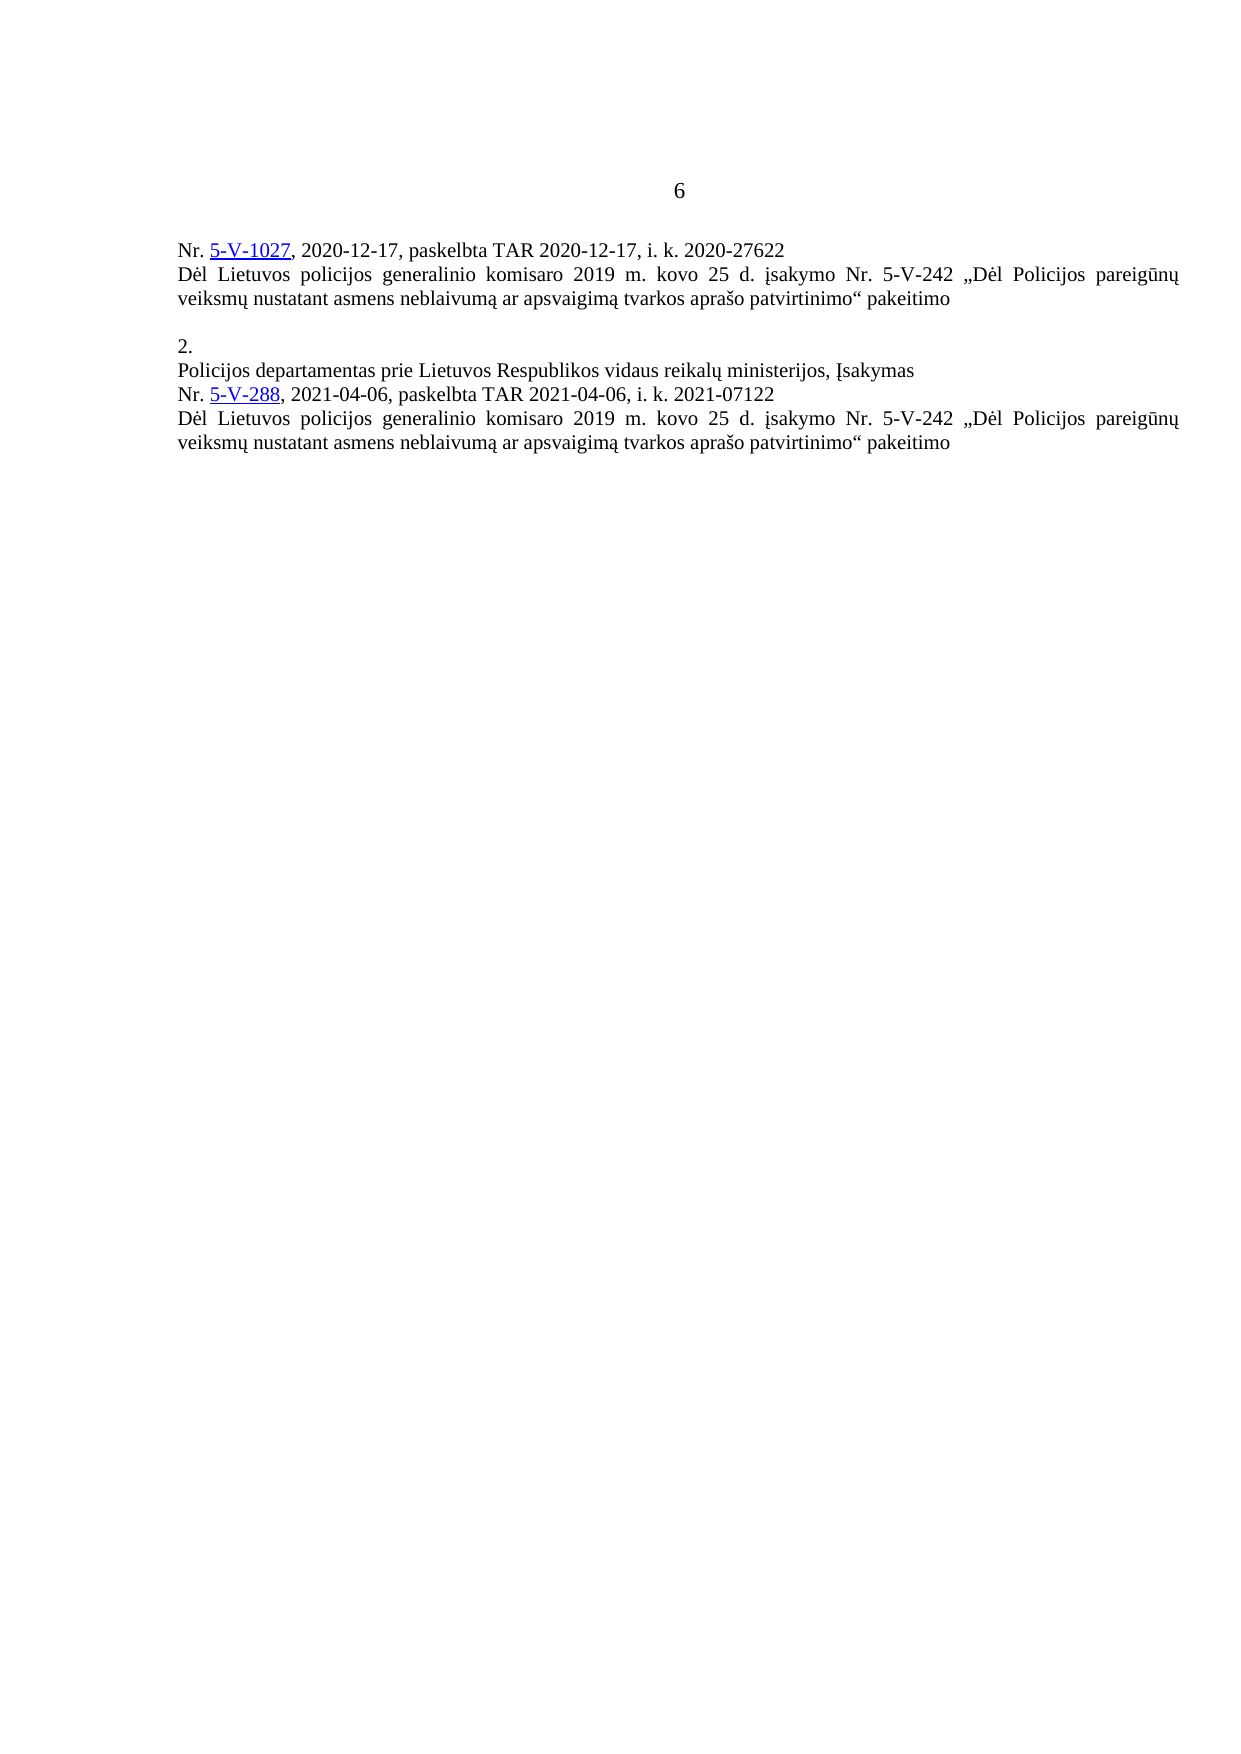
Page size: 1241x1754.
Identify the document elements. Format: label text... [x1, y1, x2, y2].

text Nr. 5-V-288, 2021-04-06, paskelbta TAR 2021-04-06, i. k. 2021-07122 [177, 382, 1181, 406]
text Policijos departamentas prie Lietuvos Respublikos vidaus reikalų ministerijos, Įsakymas [177, 358, 1181, 382]
text Nr. 5-V-1027, 2020-12-17, paskelbta TAR 2020-12-17, i. k. 2020-27622 [177, 238, 1181, 262]
text Dėl Lietuvos policijos generalinio komisaro 2019 m. kovo 25 d. įsakymo Nr. 5-V-242 „Dėl Policijos pareigūnų veiksmų nustatant asmens neblaivumą ar apsvaigimą tvarkos aprašo patvirtinimo“ pakeitimo [177, 262, 1181, 310]
text Dėl Lietuvos policijos generalinio komisaro 2019 m. kovo 25 d. įsakymo Nr. 5-V-242 „Dėl Policijos pareigūnų veiksmų nustatant asmens neblaivumą ar apsvaigimą tvarkos aprašo patvirtinimo“ pakeitimo [177, 406, 1181, 454]
text 2. [177, 334, 1181, 358]
